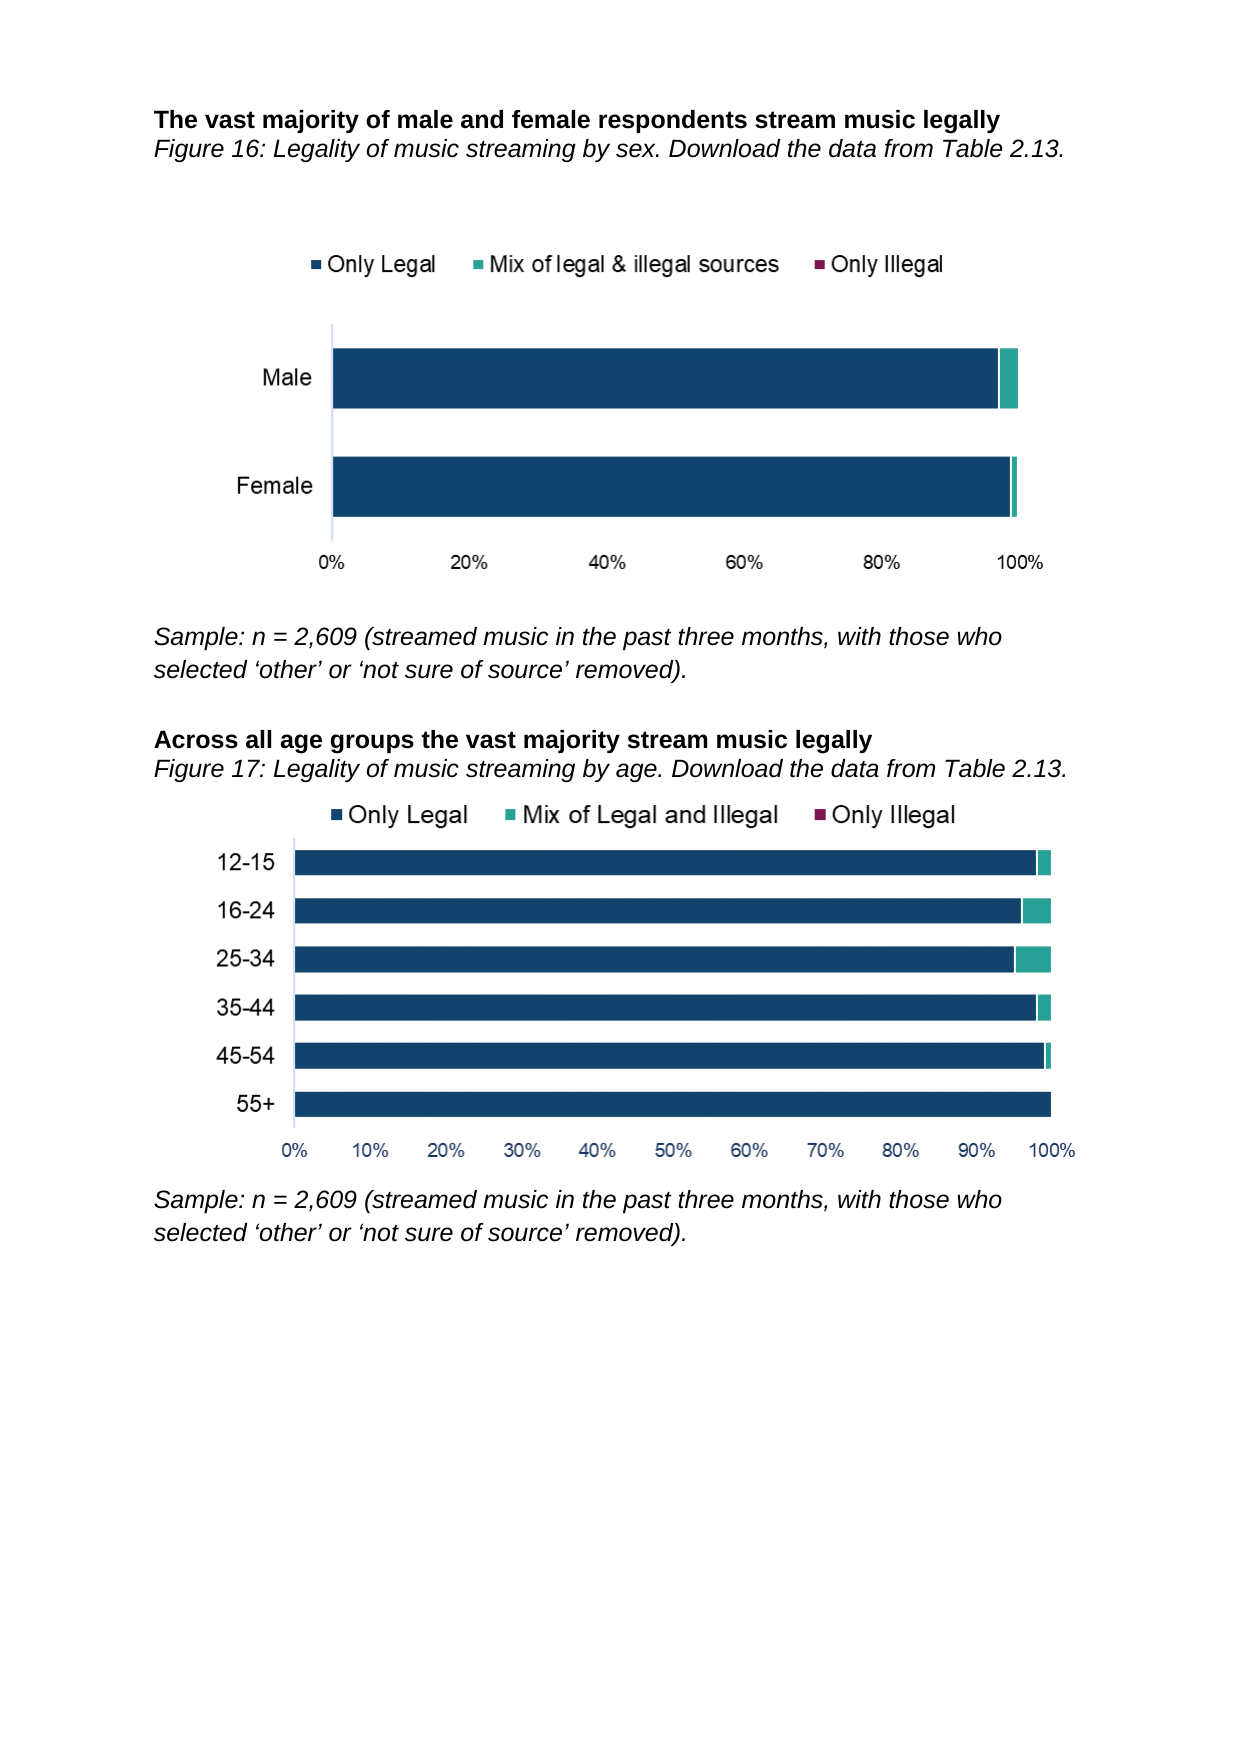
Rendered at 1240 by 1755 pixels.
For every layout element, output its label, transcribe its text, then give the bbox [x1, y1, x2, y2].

subtitle Across all age groups the vast majority stream music legally [153, 726, 1089, 754]
subtitle The vast majority of male and female respondents stream music legally [153, 106, 1089, 134]
text Sample: n = 2,609 (streamed music in the past three months, with those who selected ‘other’ or ‘not sure of source’ removed). [153, 1185, 1089, 1247]
text Figure 16: Legality of music streaming by sex. Download the data from Table 2.13. [153, 134, 1089, 163]
text Sample: n = 2,609 (streamed music in the past three months, with those who selected ‘other’ or ‘not sure of source’ removed). [153, 622, 1089, 684]
text Figure 17: Legality of music streaming by age. Download the data from Table 2.13. [153, 754, 1089, 783]
